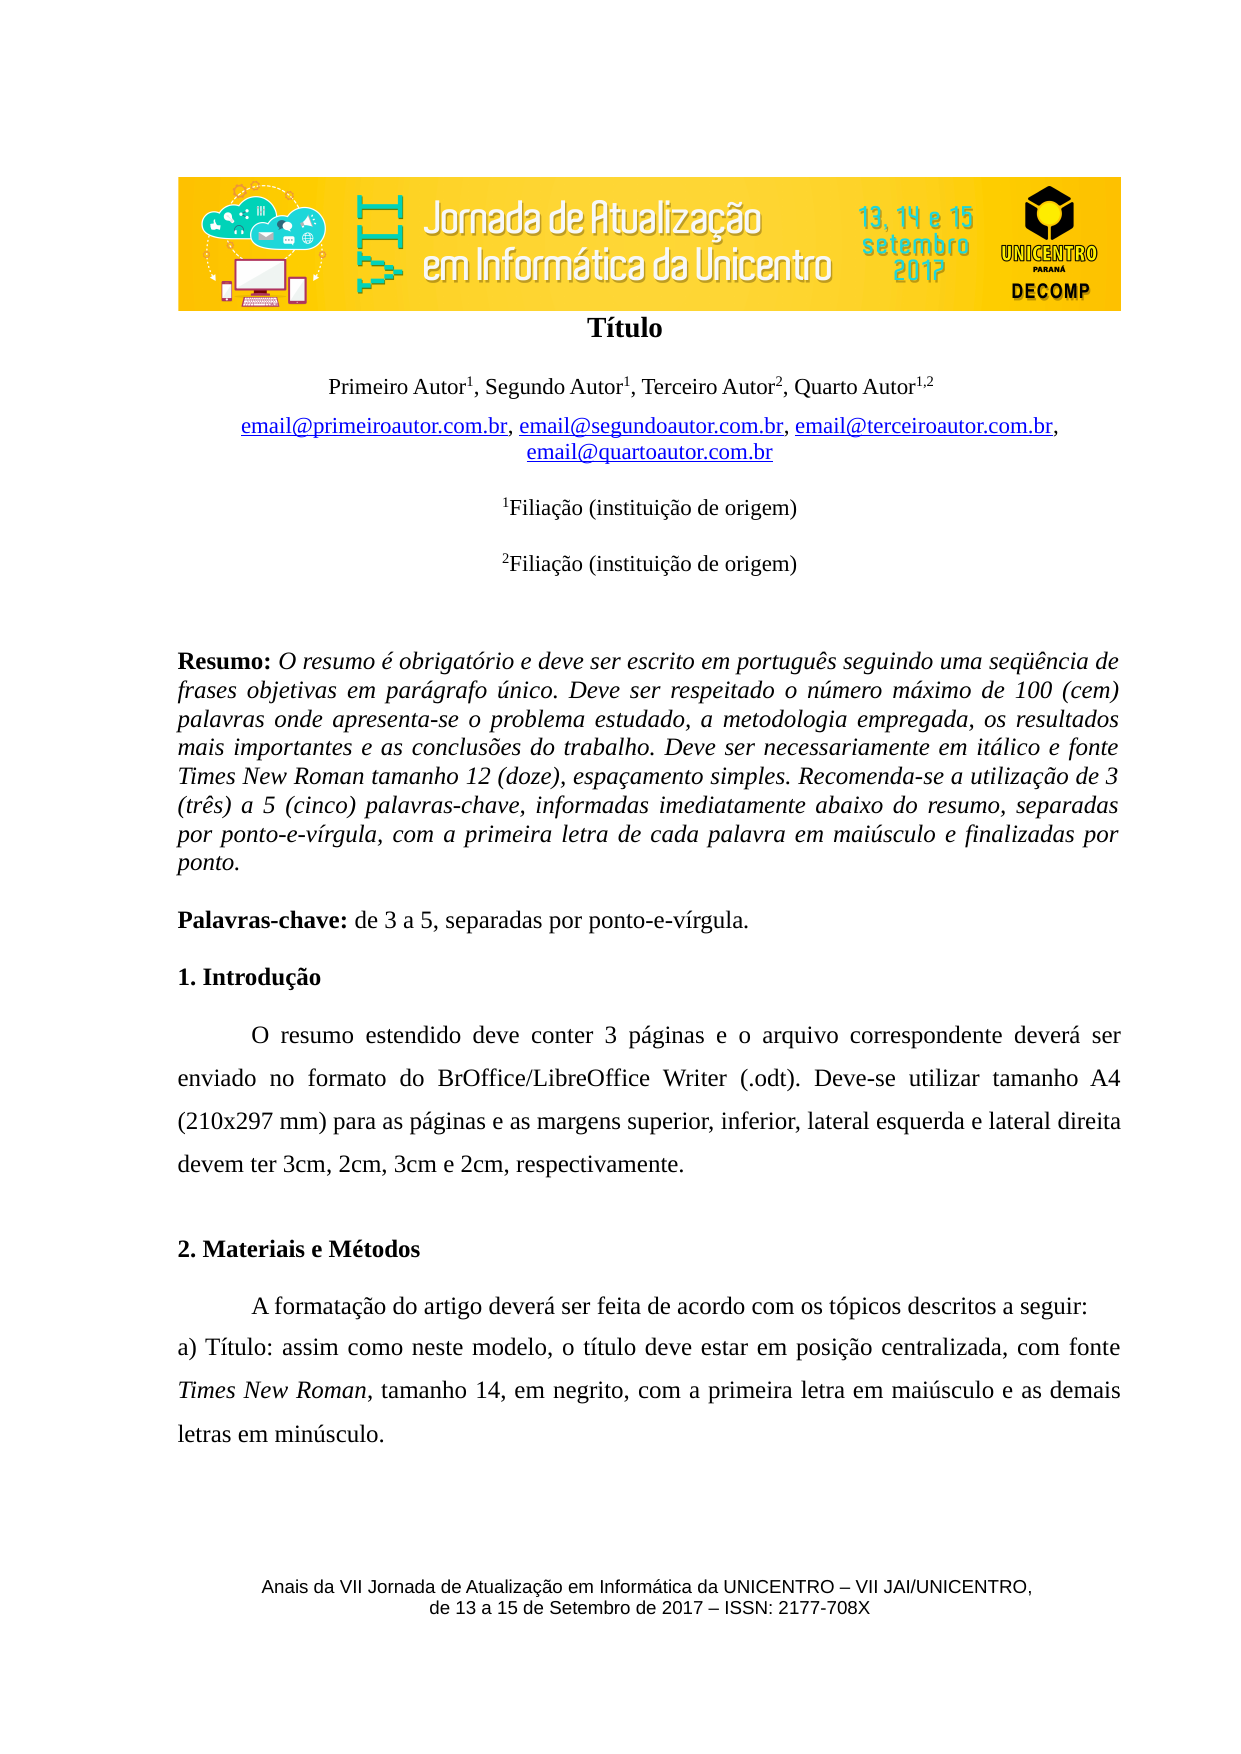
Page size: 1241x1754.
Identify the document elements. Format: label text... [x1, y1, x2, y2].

text 1Filiação (instituição de origem) [177, 494, 1122, 520]
picture [178, 177, 1121, 311]
text 1. Introdução [177, 962, 1122, 991]
text 2Filiação (instituição de origem) [177, 550, 1122, 576]
text A formatação do artigo deverá ser feita de acordo com os tópicos descritos a seguir: [177, 1291, 1122, 1320]
text 2. Materiais e Métodos [177, 1234, 1122, 1262]
text O resumo estendido deve conter 3 páginas e o arquivo correspondente deverá ser enviado no formato do BrOffice/LibreOffice Writer (.odt). Deve-se utilizar tamanho A4 (210x297 mm) para as páginas e as margens superior, inferior, lateral esquerda e lateral direita devem ter 3cm, 2cm, 3cm e 2cm, respectivamente. [177, 1020, 1122, 1178]
text Palavras-chave: de 3 a 5, separadas por ponto-e-vírgula. [177, 905, 1122, 934]
text a) Título: assim como neste modelo, o título deve estar em posição centralizada, com fonte Times New Roman, tamanho 14, em negrito, com a primeira letra em maiúsculo e as demais letras em minúsculo. [177, 1332, 1122, 1447]
text Título [177, 177, 1073, 344]
text Primeiro Autor1, Segundo Autor1, Terceiro Autor2, Quarto Autor1,2 [189, 373, 1073, 399]
text Resumo: O resumo é obrigatório e deve ser escrito em português seguindo uma seqüência de frases objetivas em parágrafo único. Deve ser respeitado o número máximo de 100 (cem) palavras onde apresenta-se o problema estudado, a metodologia empregada, os resultados mais importantes e as conclusões do trabalho. Deve ser necessariamente em itálico e fonte Times New Roman tamanho 12 (doze), espaçamento simples. Recomenda-se a utilização de 3 (três) a 5 (cinco) palavras-chave, informadas imediatamente abaixo do resumo, separadas por ponto-e-vírgula, com a primeira letra de cada palavra em maiúsculo e finalizadas por ponto. [177, 646, 1122, 876]
text email@primeiroautor.com.br, email@segundoautor.com.br, email@terceiroautor.com.br, email@quartoautor.com.br [177, 412, 1122, 464]
